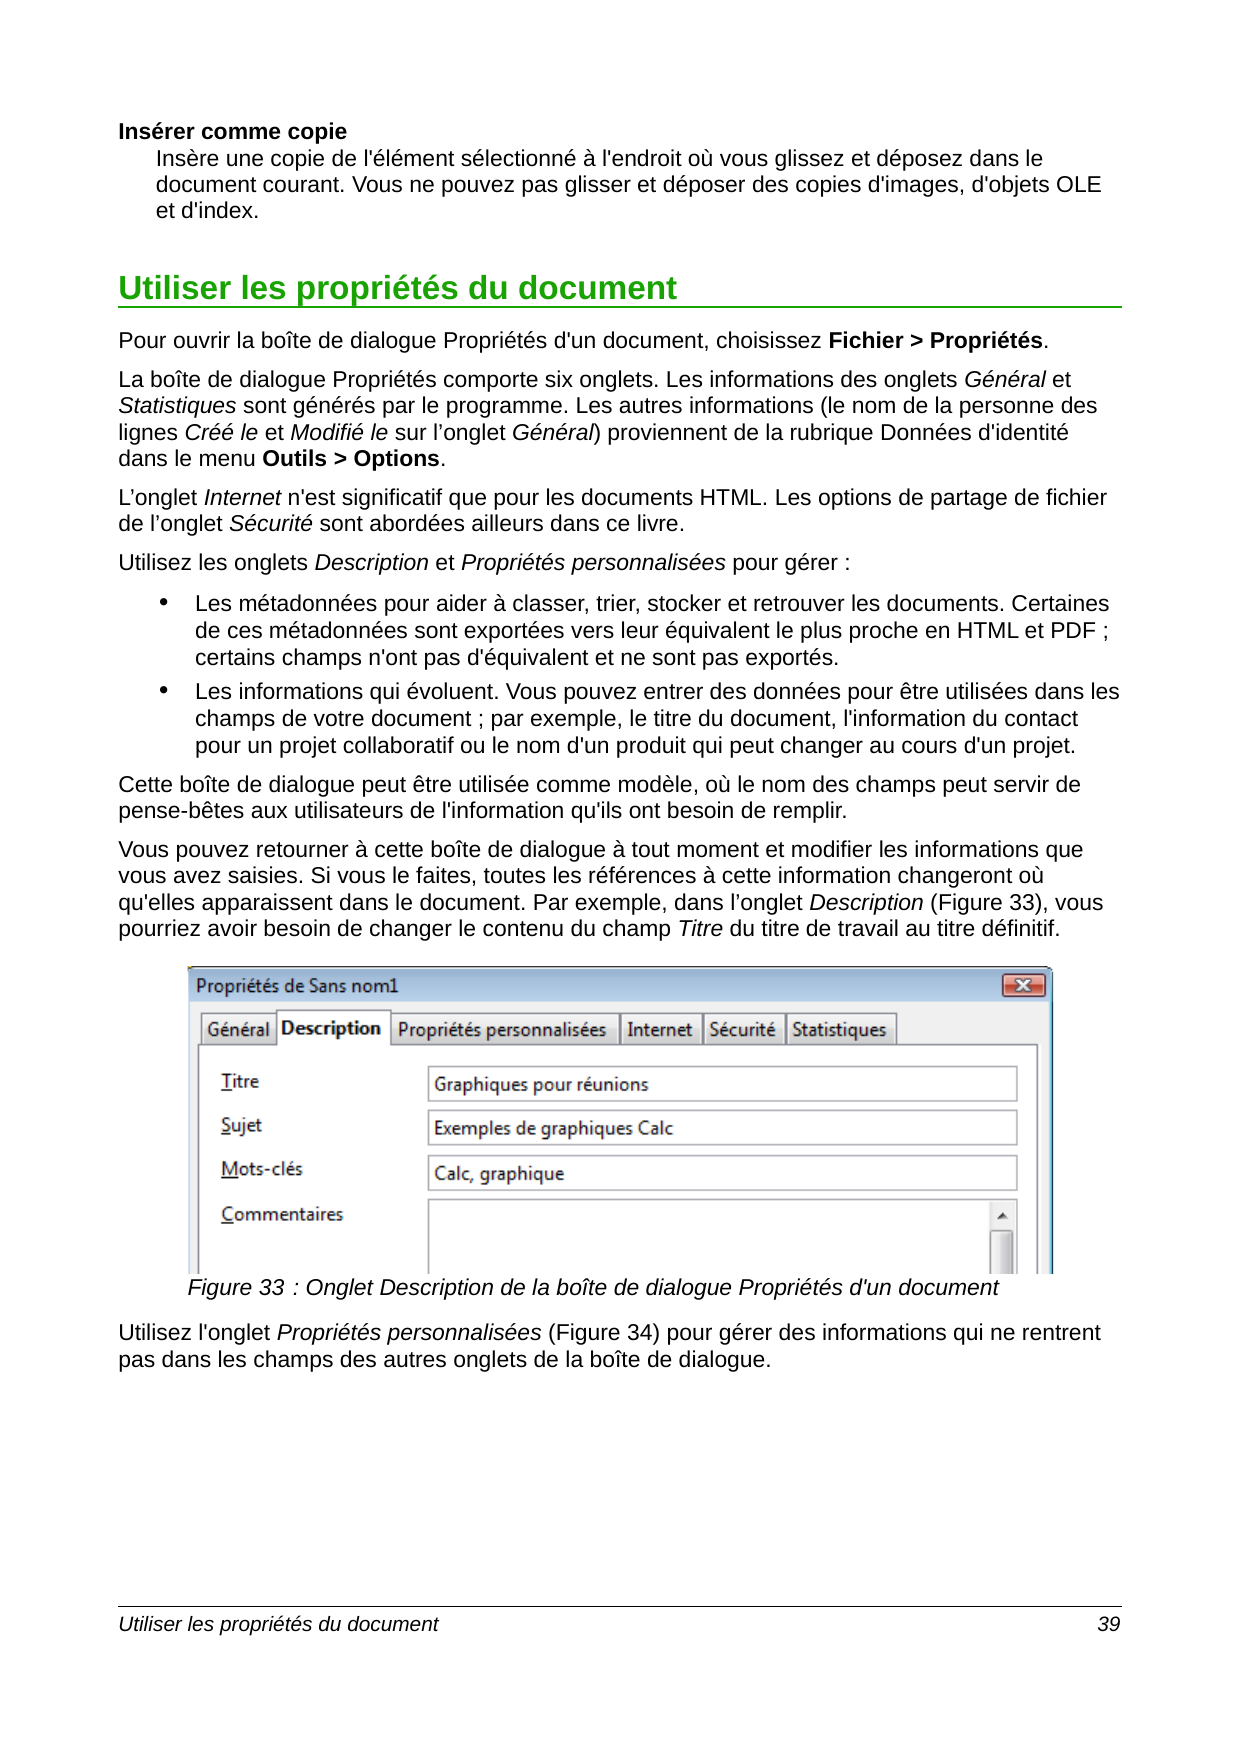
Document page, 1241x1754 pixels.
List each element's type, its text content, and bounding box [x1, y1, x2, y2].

text Figure 33 : Onglet Description de la boîte de dialogue Propriétés d'un document [187, 1274, 1053, 1300]
text Utilisez l'onglet Propriétés personnalisées (Figure 34) pour gérer des informations qui ne rentrent pas dans les champs des autres onglets de la boîte de dialogue. [118, 1319, 1122, 1372]
list Les informations qui évoluent. Vous pouvez entrer des données pour être utilisées dans les champs de votre document ; par exemple, le titre du document, l'information du contact pour un projet collaboratif ou le nom d'un produit qui peut changer au cours d'un projet. [156, 676, 1122, 758]
picture [187, 966, 1054, 1274]
list Les métadonnées pour aider à classer, trier, stocker et retrouver les documents. Certaines de ces métadonnées sont exportées vers leur équivalent le plus proche en HTML et PDF ; certains champs n'ont pas d'équivalent et ne sont pas exportés. [156, 588, 1122, 670]
text Insère une copie de l'élément sélectionné à l'endroit où vous glissez et déposez dans le document courant. Vous ne pouvez pas glisser et déposer des copies d'images, d'objets OLE et d'index. [156, 144, 1122, 223]
text Cette boîte de dialogue peut être utilisée comme modèle, où le nom des champs peut servir de pense-bêtes aux utilisateurs de l'information qu'ils ont besoin de remplir. [118, 771, 1122, 823]
subtitle Utiliser les propriétés du document [118, 268, 1122, 306]
text Utilisez les onglets Description et Propriétés personnalisées pour gérer : [118, 549, 1122, 576]
text L’onglet Internet n'est significatif que pour les documents HTML. Les options de partage de fichier de l’onglet Sécurité sont abordées ailleurs dans ce livre. [118, 484, 1122, 537]
text Pour ouvrir la boîte de dialogue Propriétés d'un document, choisissez Fichier > Propriétés. [118, 327, 1122, 354]
text Insérer comme copie [118, 118, 1122, 144]
text La boîte de dialogue Propriétés comporte six onglets. Les informations des onglets Général et Statistiques sont générés par le programme. Les autres informations (le nom de la personne des lignes Créé le et Modifié le sur l’onglet Général) proviennent de la rubrique Données d'identité dans le menu Outils > Options. [118, 366, 1122, 472]
text Vous pouvez retourner à cette boîte de dialogue à tout moment et modifier les informations que vous avez saisies. Si vous le faites, toutes les références à cette information changeront où qu'elles apparaissent dans le document. Par exemple, dans l’onglet Description (Figure 33), vous pourriez avoir besoin de changer le contenu du champ Titre du titre de travail au titre définitif. [118, 836, 1122, 941]
